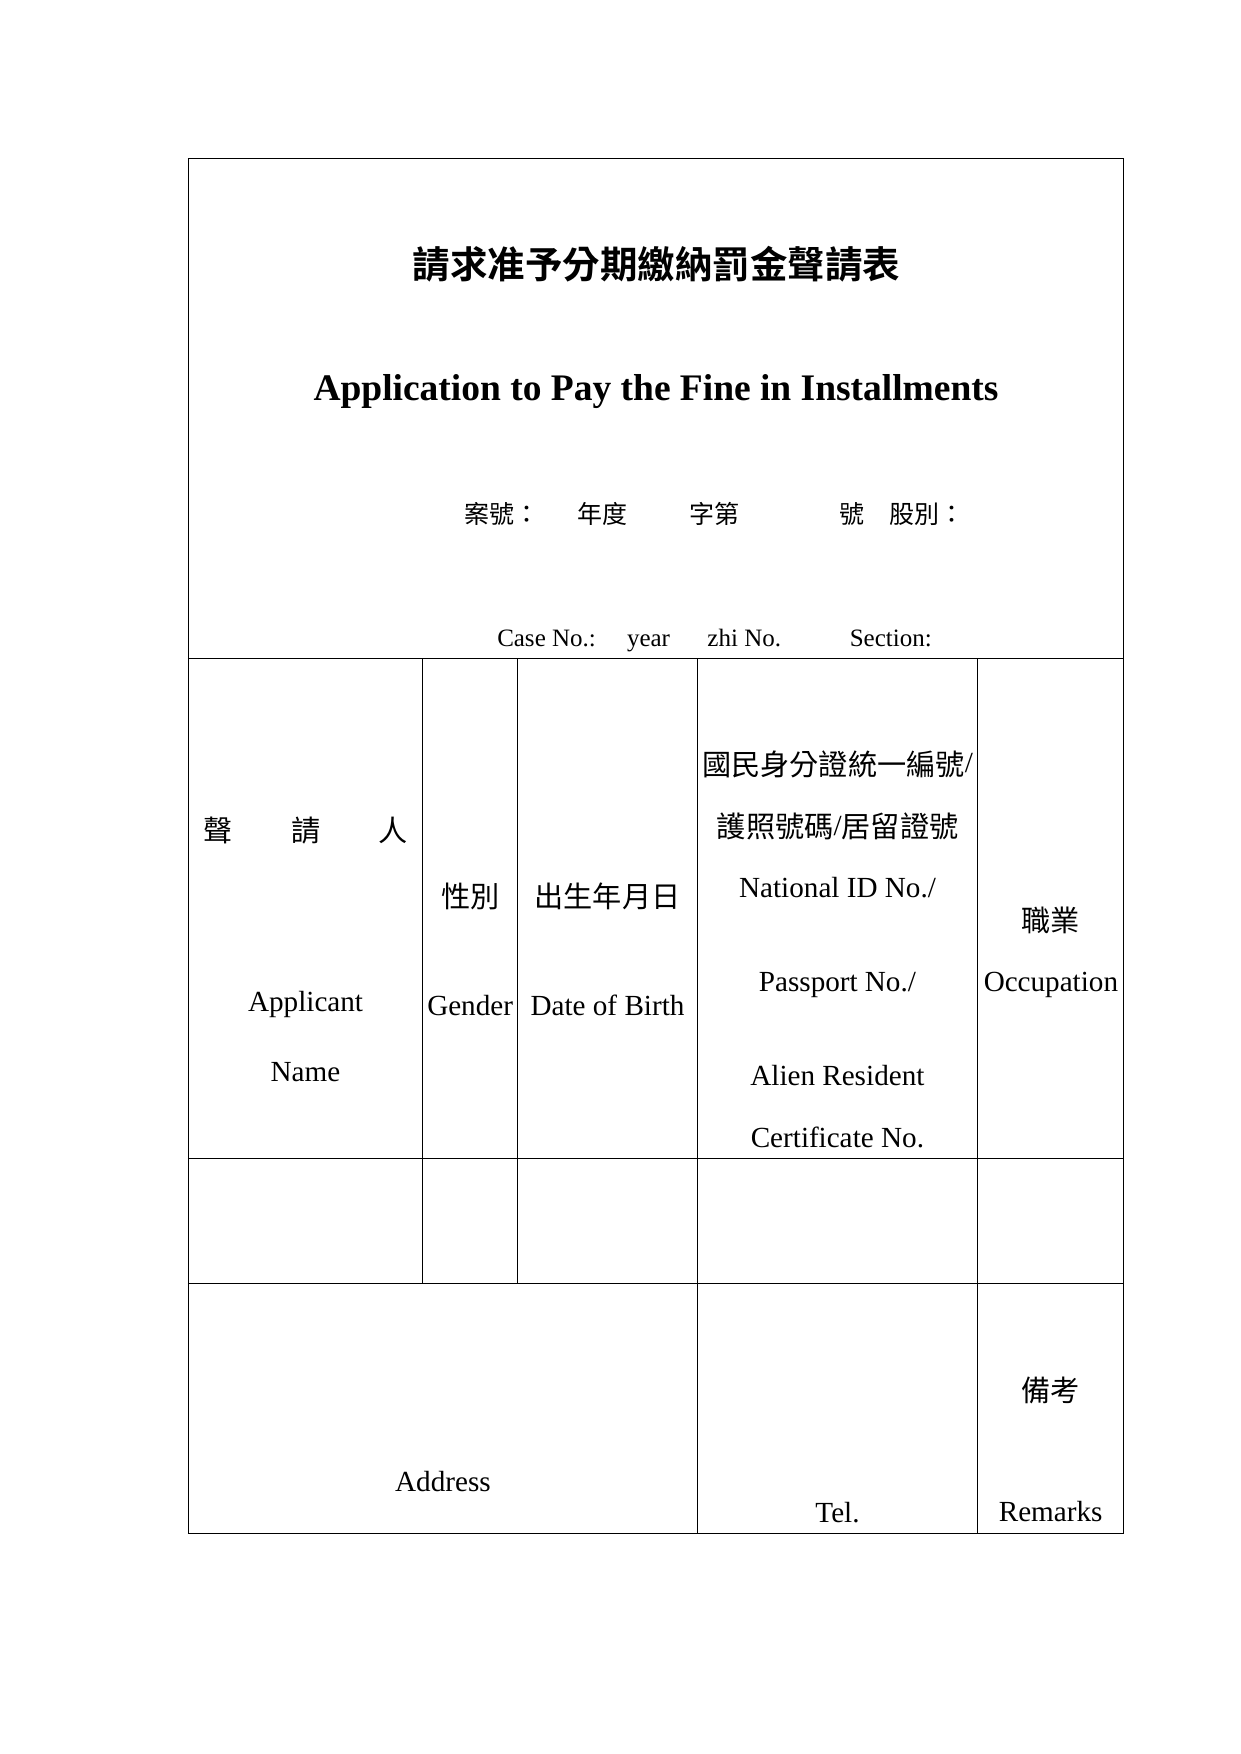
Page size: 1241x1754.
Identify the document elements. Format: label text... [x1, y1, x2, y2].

table_cell [423, 1159, 517, 1283]
table_cell 職業 Occupation [978, 659, 1123, 1158]
table_header 請求准予分期繳納罰金聲請表 Application to Pay the Fine in Installments 案號： 年度 字第 號 股別： Case No.: year zhi No. Section: [189, 159, 1123, 658]
table_cell 備考 Remarks [978, 1284, 1123, 1533]
table_cell [978, 1159, 1123, 1283]
table_cell Tel. [698, 1284, 977, 1533]
table_cell 國民身分證統一編號/護照號碼/居留證號 National ID No./ Passport No./ Alien Resident Certificate No. [698, 659, 977, 1158]
table_cell [518, 1159, 697, 1283]
table_cell 聲 請 人 Applicant Name [189, 659, 422, 1158]
table_cell 性別 Gender [423, 659, 517, 1158]
table_cell [698, 1159, 977, 1283]
table_cell Address [189, 1284, 697, 1533]
table_cell 出生年月日 Date of Birth [518, 659, 697, 1158]
table_cell [189, 1159, 422, 1283]
